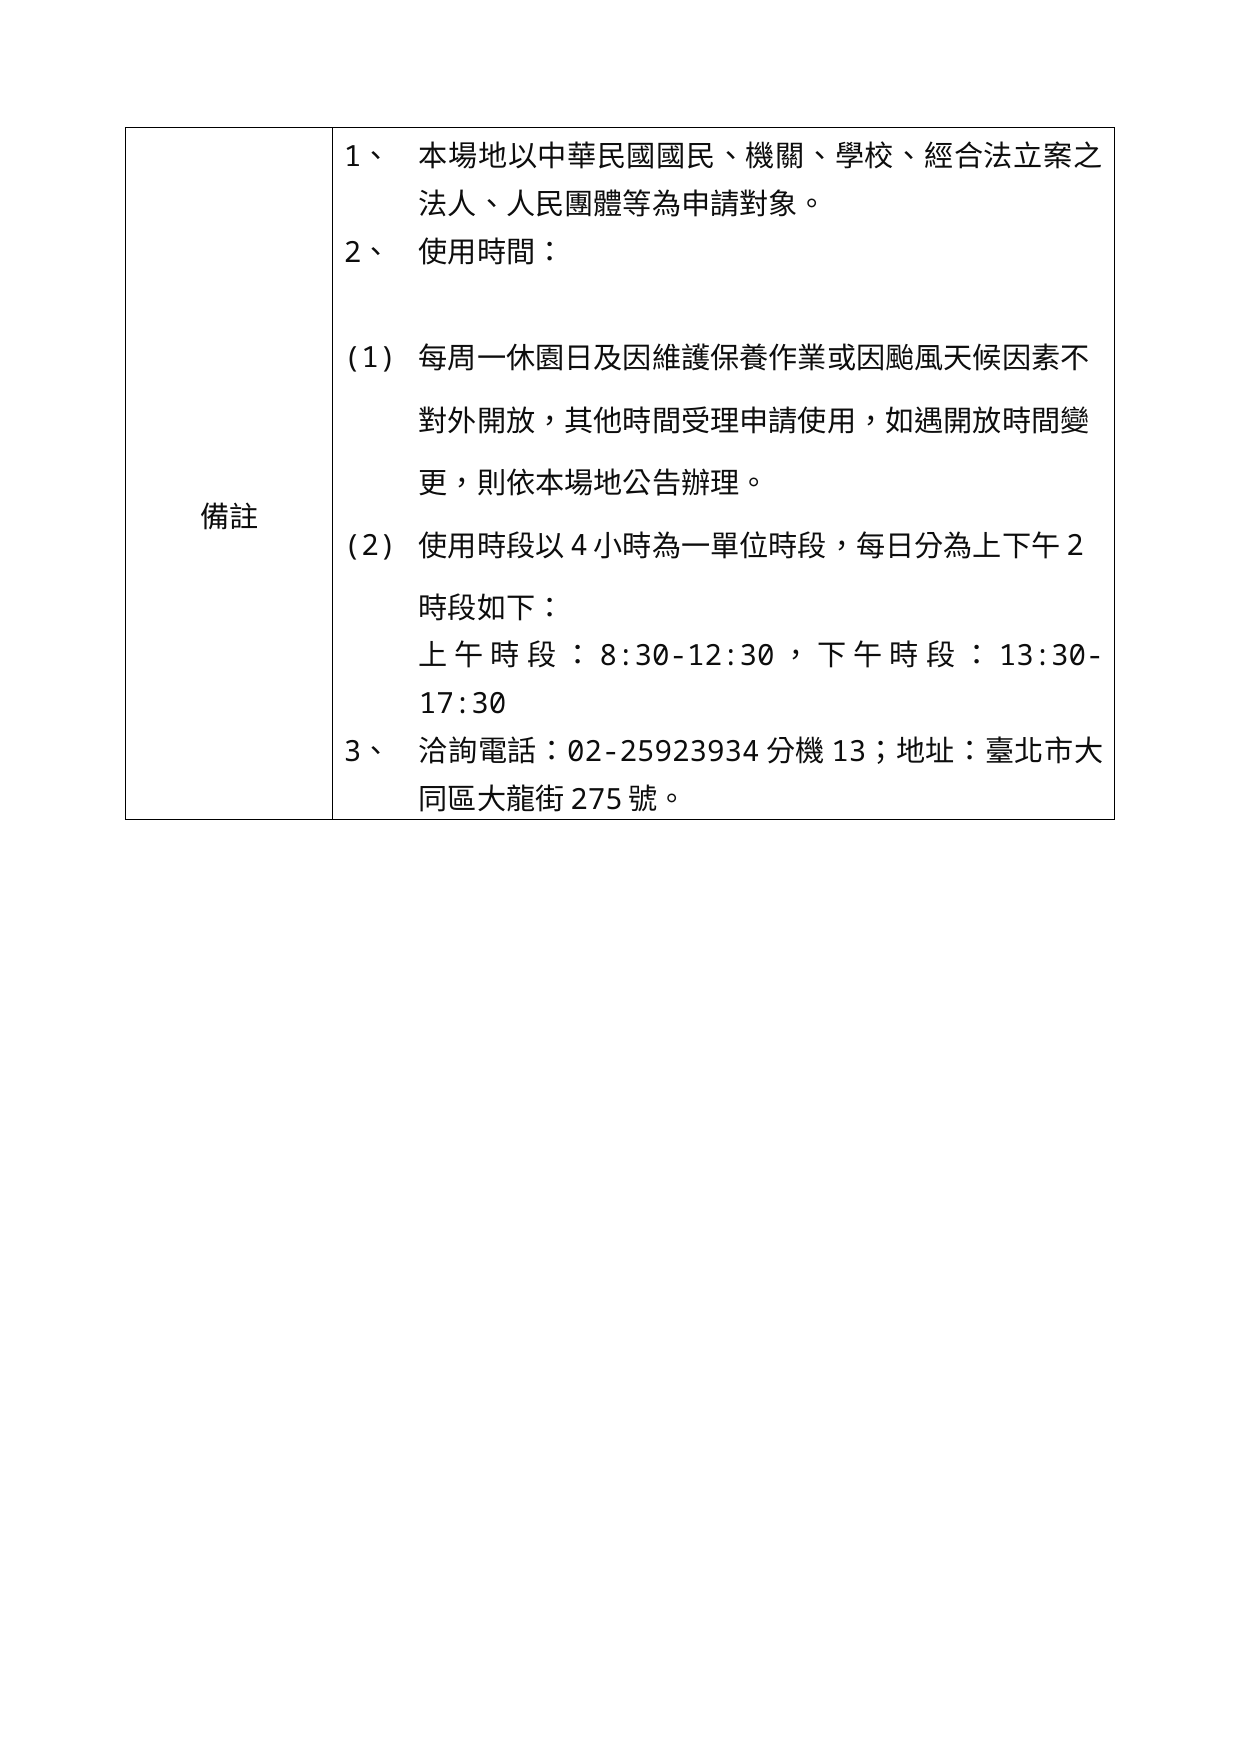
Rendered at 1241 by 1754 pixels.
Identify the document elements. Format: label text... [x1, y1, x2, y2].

table_cell 本場地以中華民國國民、機關、學校、經合法立案之法人、人民團體等為申請對象。 使用時間： 每周一休園日及因維護保養作業或因颱風天候因素不對外開放，其他時間受理申請使用，如遇開放時間變更，則依本場地公告辦理。 使用時段以4小時為一單位時段，每日分為上下午2時段如下： 上午時段：8:30-12:30，下午時段：13:30-17:30 洽詢電話：02-25923934分機13；地址：臺北市大同區大龍街275號。 [333, 128, 1114, 819]
table_cell 備註 [126, 128, 332, 819]
